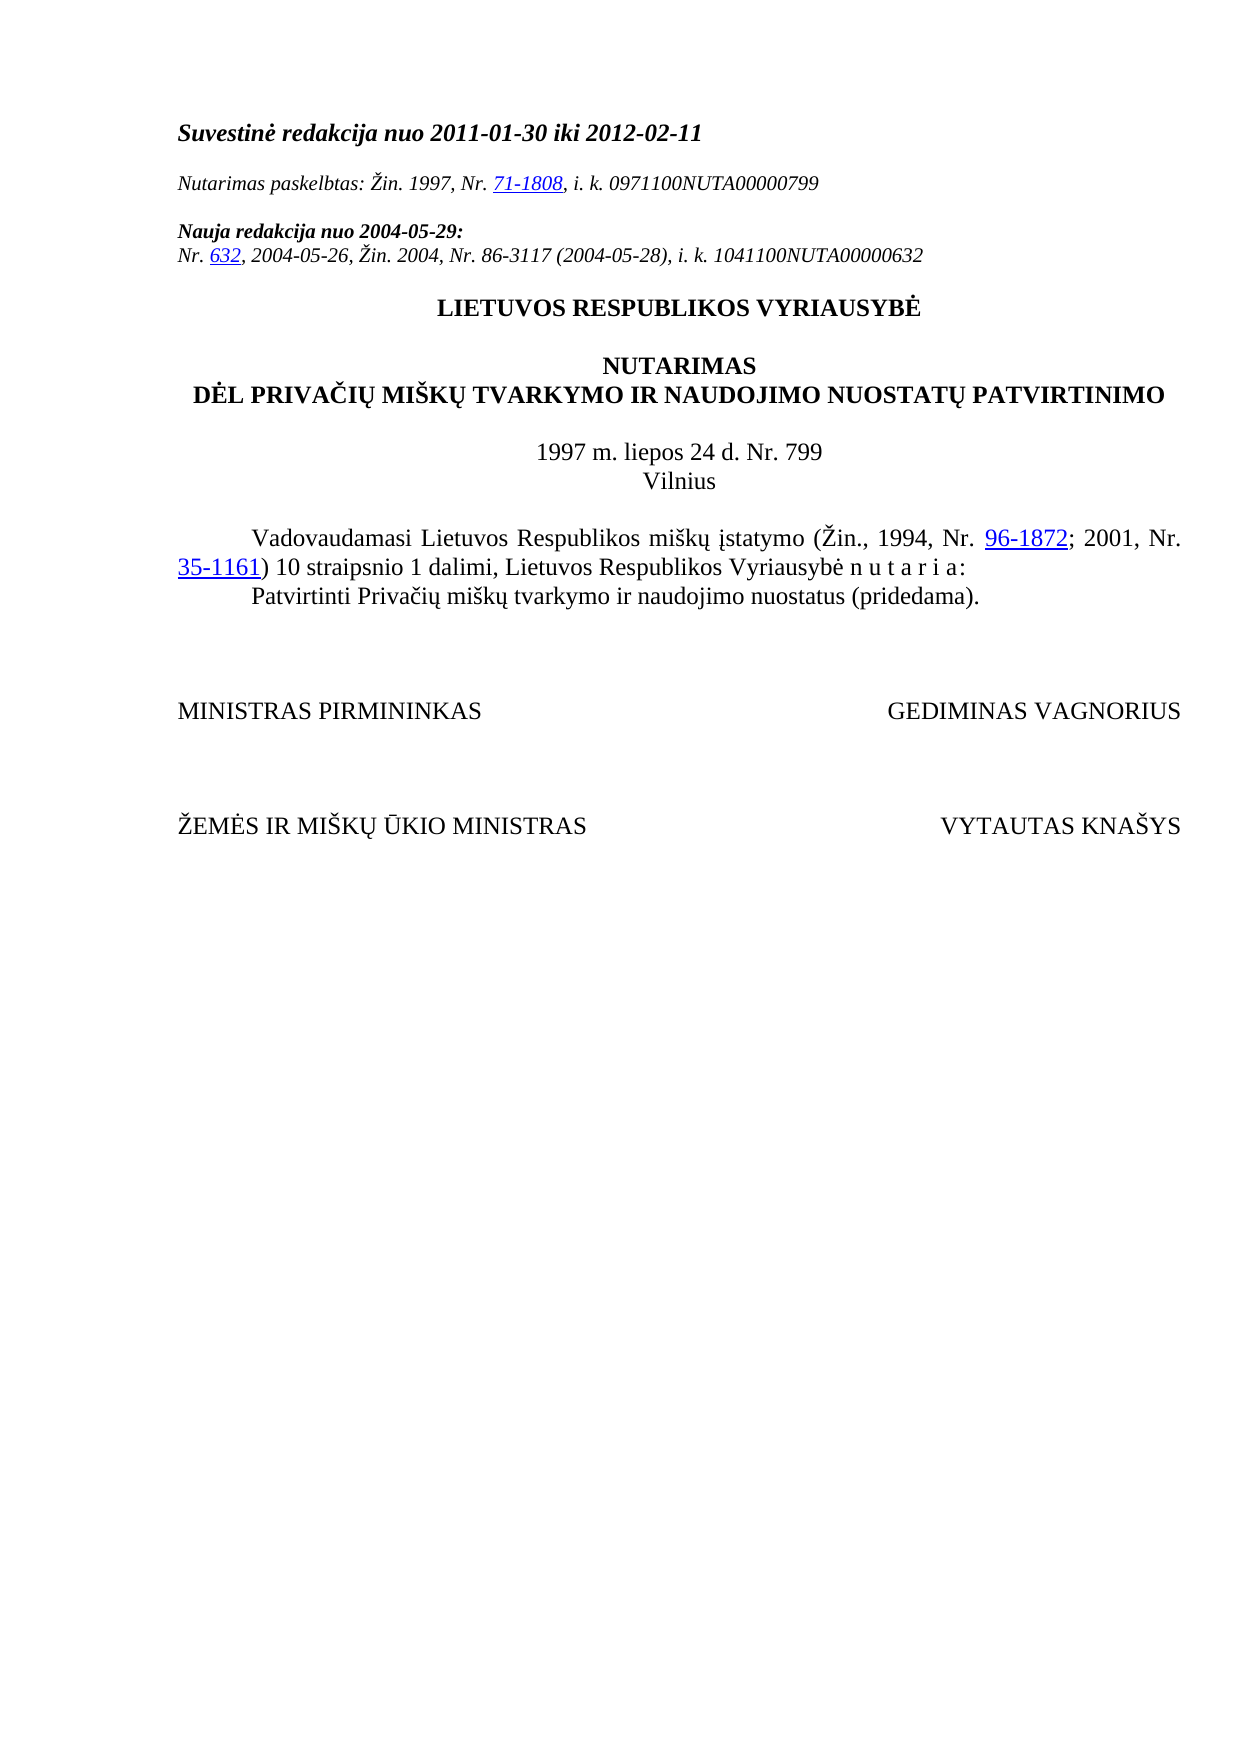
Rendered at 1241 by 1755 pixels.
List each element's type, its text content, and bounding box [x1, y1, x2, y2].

text Patvirtinti Privačių miškų tvarkymo ir naudojimo nuostatus (pridedama). [177, 581, 1181, 610]
text Vilnius [177, 466, 1181, 495]
text Suvestinė redakcija nuo 2011-01-30 iki 2012-02-11 [177, 118, 1181, 147]
text MINISTRAS PIRMININKAS GEDIMINAS VAGNORIUS [177, 696, 1181, 725]
text Vadovaudamasi Lietuvos Respublikos miškų įstatymo (Žin., 1994, Nr. 96-1872; 2001, Nr. 35-1161) 10 straipsnio 1 dalimi, Lietuvos Respublikos Vyriausybė nutaria: [177, 523, 1181, 581]
text NUTARIMAS [177, 351, 1181, 380]
text Nutarimas paskelbtas: Žin. 1997, Nr. 71-1808, i. k. 0971100NUTA00000799 [177, 171, 1181, 195]
text LIETUVOS RESPUBLIKOS VYRIAUSYBĖ [177, 293, 1181, 322]
text Nr. 632, 2004-05-26, Žin. 2004, Nr. 86-3117 (2004-05-28), i. k. 1041100NUTA00000632 [177, 243, 1181, 267]
text 1997 m. liepos 24 d. Nr. 799 [177, 437, 1181, 466]
text Nauja redakcija nuo 2004-05-29: [177, 219, 1181, 243]
text DĖL PRIVAČIŲ MIŠKŲ TVARKYMO IR NAUDOJIMO NUOSTATŲ PATVIRTINIMO [177, 380, 1181, 408]
text ŽEMĖS IR MIŠKŲ ŪKIO MINISTRAS VYTAUTAS KNAŠYS [177, 811, 1181, 840]
